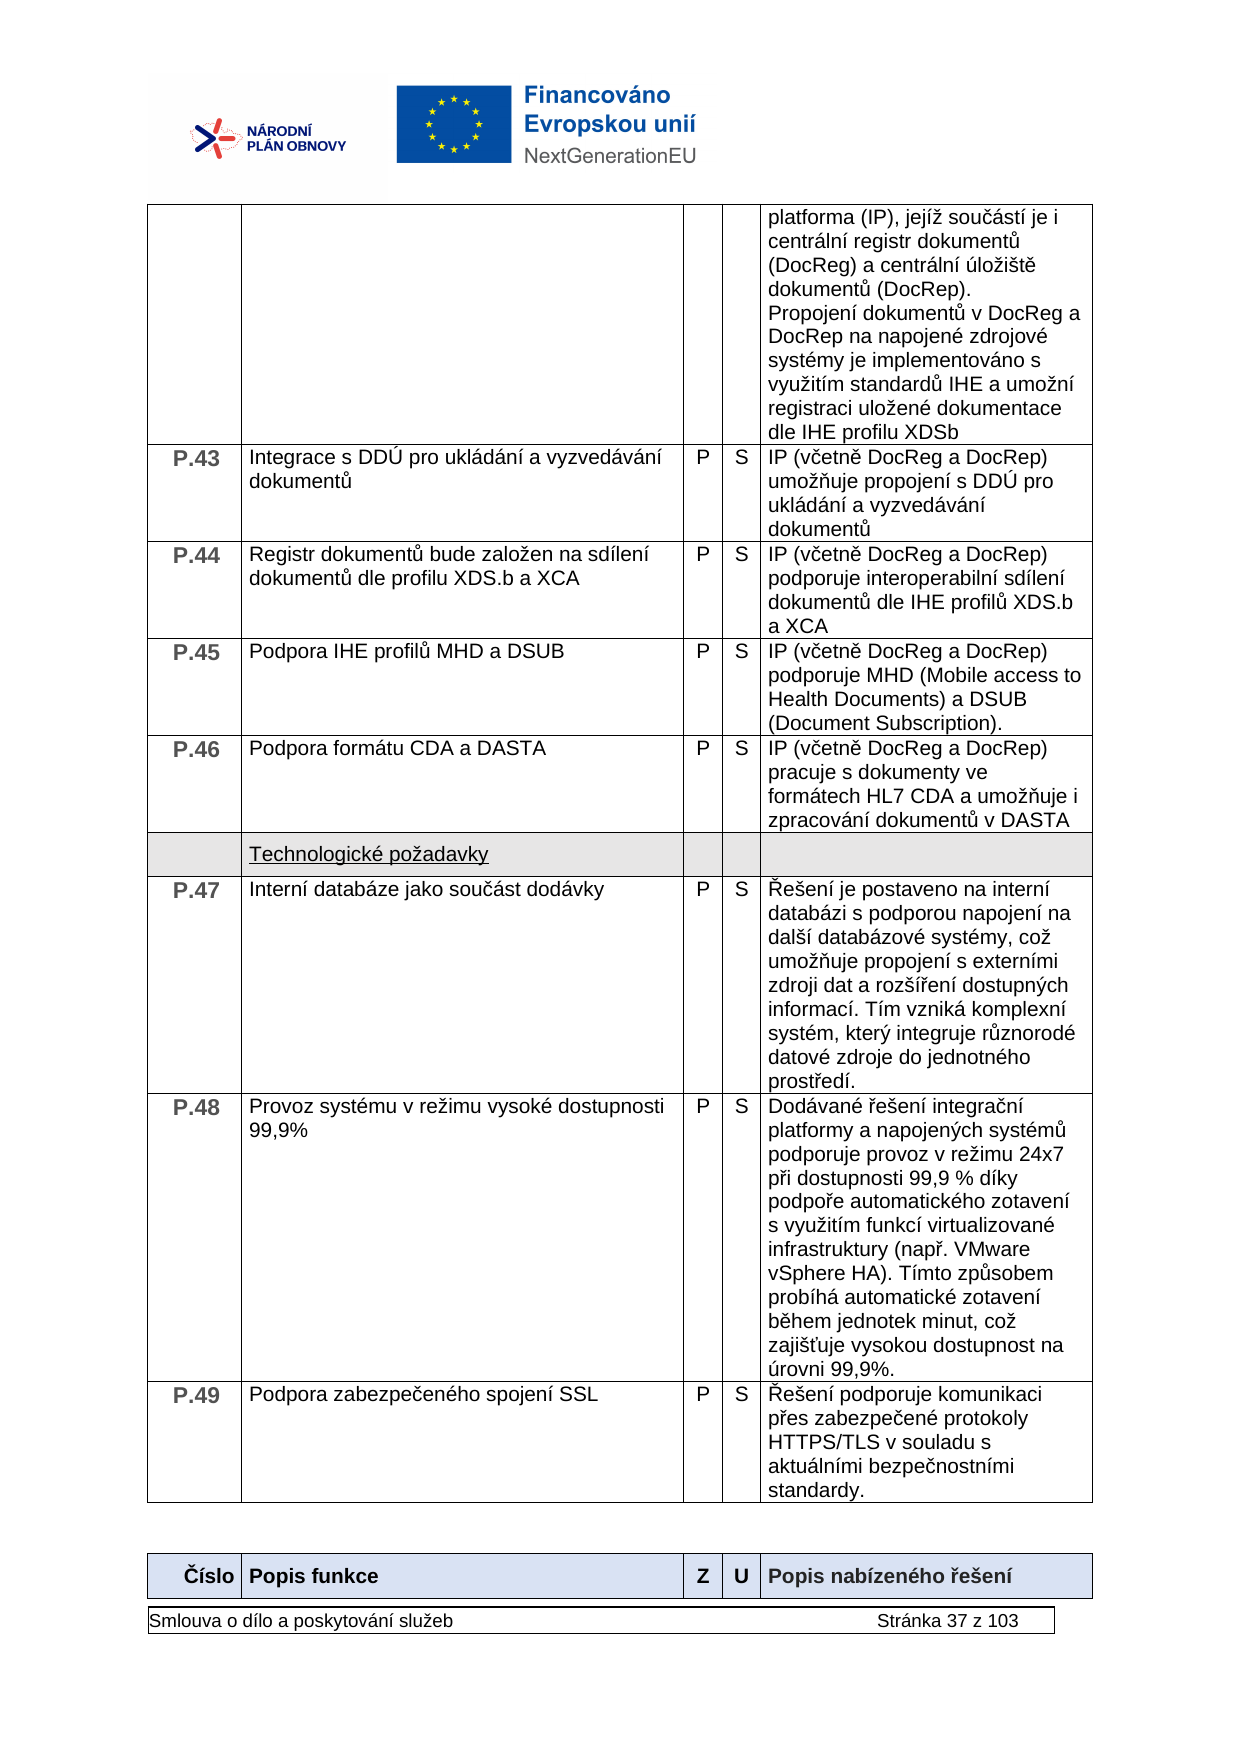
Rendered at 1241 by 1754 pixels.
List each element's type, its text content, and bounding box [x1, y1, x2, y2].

table_cell Technologické požadavky [242, 833, 683, 876]
table_cell Provoz systému v režimu vysoké dostupnosti 99,9% [242, 1094, 683, 1381]
table_header Popis funkce [242, 1554, 683, 1598]
table_cell Podpora zabezpečeného spojení SSL [242, 1382, 683, 1502]
table_cell S [723, 639, 760, 735]
table_cell [148, 542, 241, 638]
table_cell Podpora formátu CDA a DASTA [242, 736, 683, 832]
table_cell P [684, 736, 722, 832]
table_cell [148, 1094, 241, 1381]
table_cell IP (včetně DocReg a DocRep) pracuje s dokumenty ve formátech HL7 CDA a umožňuje i zpracování dokumentů v DASTA [761, 736, 1092, 832]
table_cell [723, 833, 760, 876]
table_cell [148, 877, 241, 1092]
table_cell [148, 445, 241, 541]
table_cell [148, 736, 241, 832]
table_cell S [723, 542, 760, 638]
table_cell Registr dokumentů bude založen na sdílení dokumentů dle profilu XDS.b a XCA [242, 542, 683, 638]
table_header Číslo [148, 1554, 241, 1598]
table_cell Podpora IHE profilů MHD a DSUB [242, 639, 683, 735]
table_cell Dodávané řešení integrační platformy a napojených systémů podporuje provoz v režimu 24x7 při dostupnosti 99,9 % díky podpoře automatického zotavení s využitím funkcí virtualizované infrastruktury (např. VMware vSphere HA). Tímto způsobem probíhá automatické zotavení během jednotek minut, což zajišťuje vysokou dostupnost na úrovni 99,9%. [761, 1094, 1092, 1381]
table_cell [723, 205, 760, 444]
table_header Z [684, 1554, 722, 1598]
table_cell P [684, 445, 722, 541]
table_cell P [684, 542, 722, 638]
table_cell Řešení podporuje komunikaci přes zabezpečené protokoly HTTPS/TLS v souladu s aktuálními bezpečnostními standardy. [761, 1382, 1092, 1502]
table_cell Interní databáze jako součást dodávky [242, 877, 683, 1092]
table_cell S [723, 1382, 760, 1502]
table_cell P [684, 877, 722, 1092]
table_cell P [684, 1382, 722, 1502]
table_cell [148, 1382, 241, 1502]
table_cell Integrace s DDÚ pro ukládání a vyzvedávání dokumentů [242, 445, 683, 541]
table_cell [148, 205, 241, 444]
table_cell [684, 833, 722, 876]
table_cell S [723, 736, 760, 832]
table_cell S [723, 445, 760, 541]
table_cell IP (včetně DocReg a DocRep) podporuje interoperabilní sdílení dokumentů dle IHE profilů XDS.b a XCA [761, 542, 1092, 638]
table_cell [761, 833, 1092, 876]
table_cell [148, 639, 241, 735]
table_header U [723, 1554, 760, 1598]
table_cell P [684, 1094, 722, 1381]
table_cell IP (včetně DocReg a DocRep) umožňuje propojení s DDÚ pro ukládání a vyzvedávání dokumentů [761, 445, 1092, 541]
table_cell [684, 205, 722, 444]
table_cell IP (včetně DocReg a DocRep) podporuje MHD (Mobile access to Health Documents) a DSUB (Document Subscription). [761, 639, 1092, 735]
table_cell platforma (IP), jejíž součástí je i centrální registr dokumentů (DocReg) a centrální úložiště dokumentů (DocRep). Propojení dokumentů v DocReg a DocRep na napojené zdrojové systémy je implementováno s využitím standardů IHE a umožní registraci uložené dokumentace dle IHE profilu XDSb [761, 205, 1092, 444]
table_cell [148, 833, 241, 876]
table_cell Řešení je postaveno na interní databázi s podporou napojení na další databázové systémy, což umožňuje propojení s externími zdroji dat a rozšíření dostupných informací. Tím vzniká komplexní systém, který integruje různorodé datové zdroje do jednotného prostředí. [761, 877, 1092, 1092]
table_cell P [684, 639, 722, 735]
table_cell S [723, 1094, 760, 1381]
table_cell S [723, 877, 760, 1092]
table_cell [242, 205, 683, 444]
table_header Popis nabízeného řešení [761, 1554, 1092, 1598]
